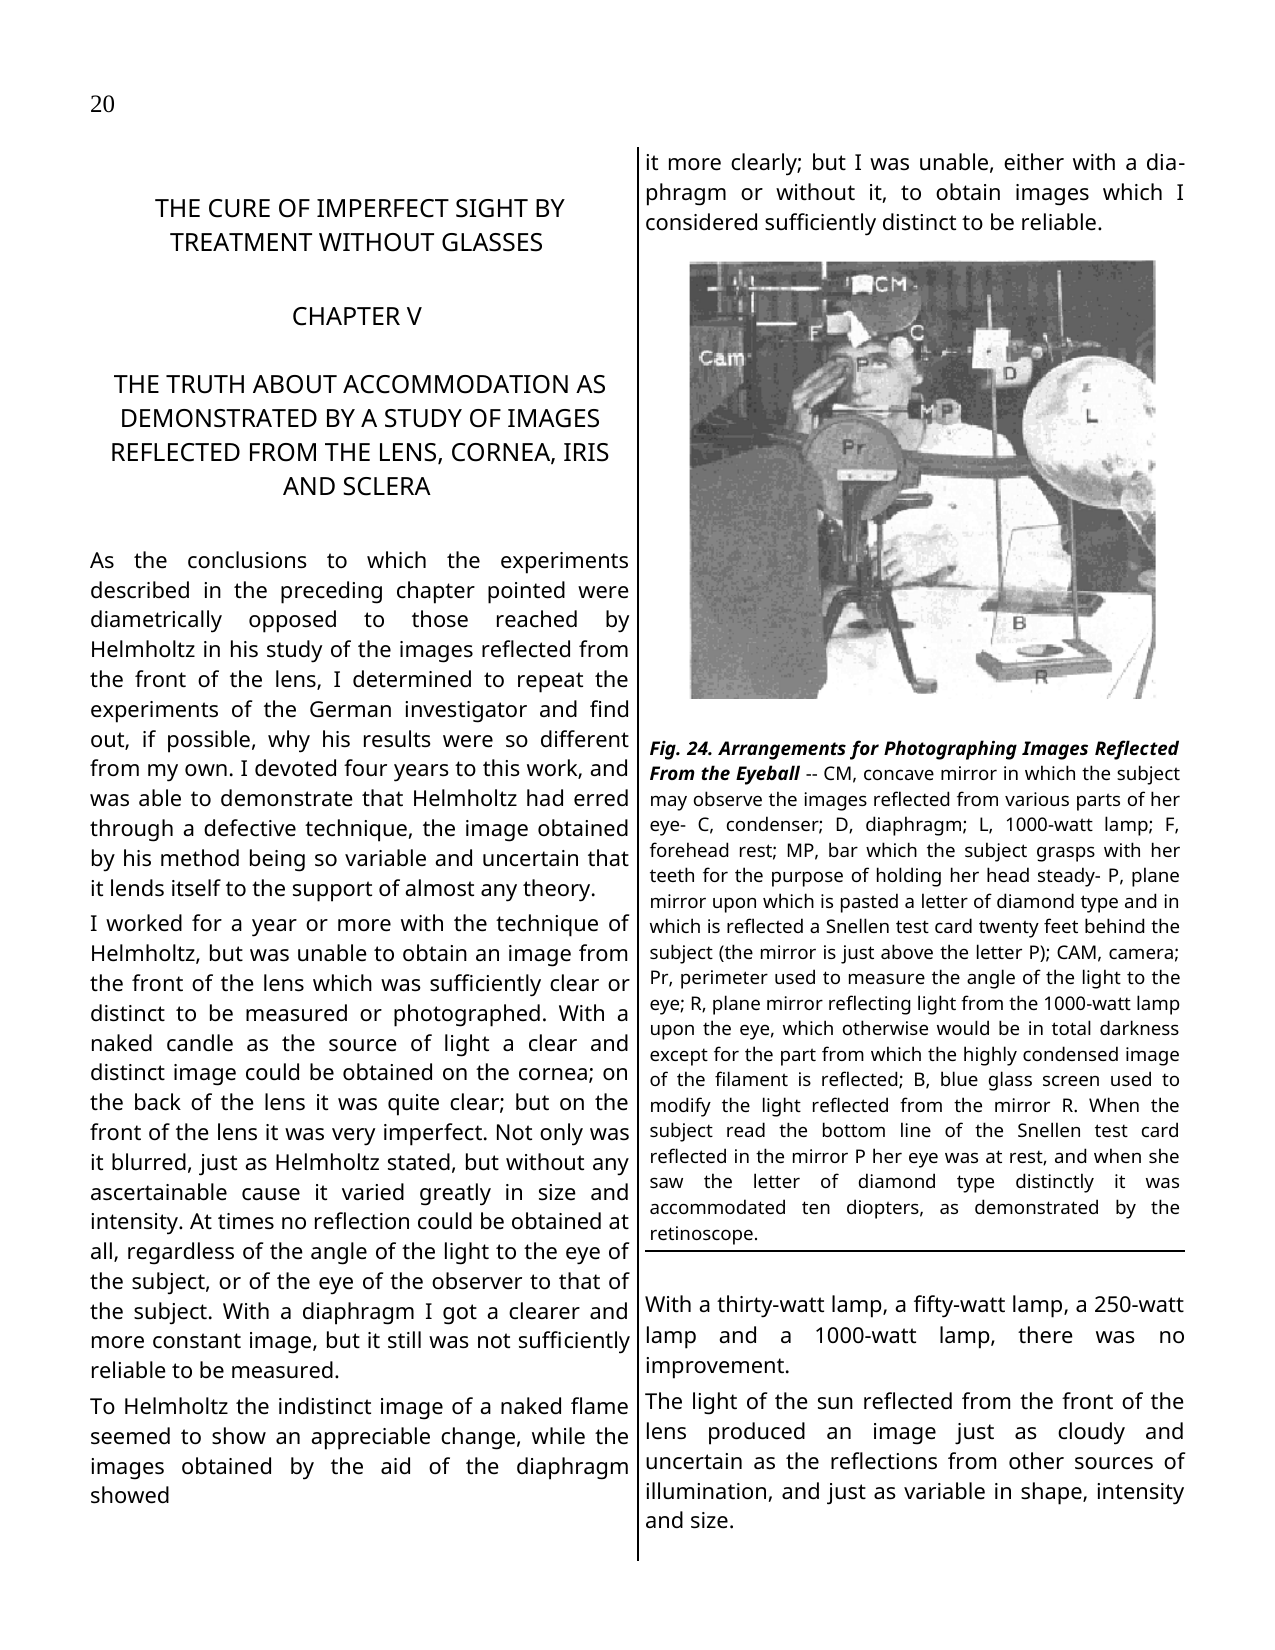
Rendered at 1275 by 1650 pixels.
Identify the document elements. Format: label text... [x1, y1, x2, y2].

text As the conclusions to which the experiments described in the preceding chapter pointed were diametrically opposed to those reached by Helmholtz in his study of the images reflected from the front of the lens, I determined to repeat the experiments of the German inves­tigator and find out, if possible, why his results were so different from my own. I devoted four years to this work, and was able to demon­strate that Helmholtz had erred through a defective technique, the image obtained by his method being so variable and uncertain that it lends itself to the support of almost any theory. [90, 545, 630, 902]
text it more clearly; but I was unable, either with a dia­phragm or without it, to obtain images which I considered sufficiently distinct to be reliable. [645, 147, 1185, 237]
text To Helmholtz the indistinct image of a naked flame seemed to show an appreciable change, while the images obtained by the aid of the diaphragm showed [90, 1391, 630, 1510]
picture [689, 258, 1157, 699]
text THE CURE OF IMPERFECT SIGHT BY TREATMENT WITHOUT GLASSES [90, 190, 630, 258]
text With a thirty-watt lamp, a fifty-watt lamp, a 250-watt lamp and a 1000-watt lamp, there was no improvement. [645, 1289, 1185, 1380]
text Fig. 24. Arrangements for Photographing Images Reflec­ted From the Eyeball -- CM, concave mirror in which the subject may observe the images reflected from various parts of her eye- C, condenser; D, diaphragm; L, 1000-watt lamp; F, forehead rest; MP, bar which the subject grasps with her teeth for the purpose of holding her head steady- P, plane mirror upon which is pasted a letter of diamond type and in which is reflected a Snellen test card twenty feet behind the subject (the mirror is just above the letter P); CAM, camera; Pr, perimeter used to meas­ure the angle of the light to the eye; R, plane mirror reflec­ting light from the 1000-watt lamp upon the eye, which otherwise would be in total darkness except for the part from which the highly condensed image of the filament is reflected; B, blue glass screen used to modify the light reflected from the mirror R. When the subject read the bottom line of the Snellen test card reflected in the mirror P her eye was at rest, and when she saw the letter of diamond type distinctly it was accommodated ten diopters, as demonstrated by the retinoscope. [645, 731, 1185, 1250]
text CHAPTER V THE TRUTH ABOUT ACCOMMODATION AS DEMONSTRATED BY A STUDY OF IMAGES REFLECTED FROM THE LENS, CORNEA, IRIS AND SCLERA [90, 264, 630, 503]
text The light of the sun reflected from the front of the lens produced an image just as cloudy and uncertain as the reflections from other sources of illumina­tion, and just as variable in shape, intensity and size. [645, 1386, 1185, 1535]
text I worked for a year or more with the technique of Helmholtz, but was unable to obtain an image from the front of the lens which was suffi­ciently clear or distinct to be measured or photographed. With a naked candle as the source of light a clear and distinct image could be obtained on the cornea; on the back of the lens it was quite clear; but on the front of the lens it was very imper­fect. Not only was it blurred, just as Helmholtz stated, but without any ascertainable cause it varied greatly in size and intensity. At times no reflection could be obtained at all, regardless of the angle of the light to the eye of the subject, or of the eye of the observer to that of the subject. With a diaphragm I got a clearer and more constant image, but it still was not suffi­ciently reliable to be measured. [90, 908, 630, 1385]
